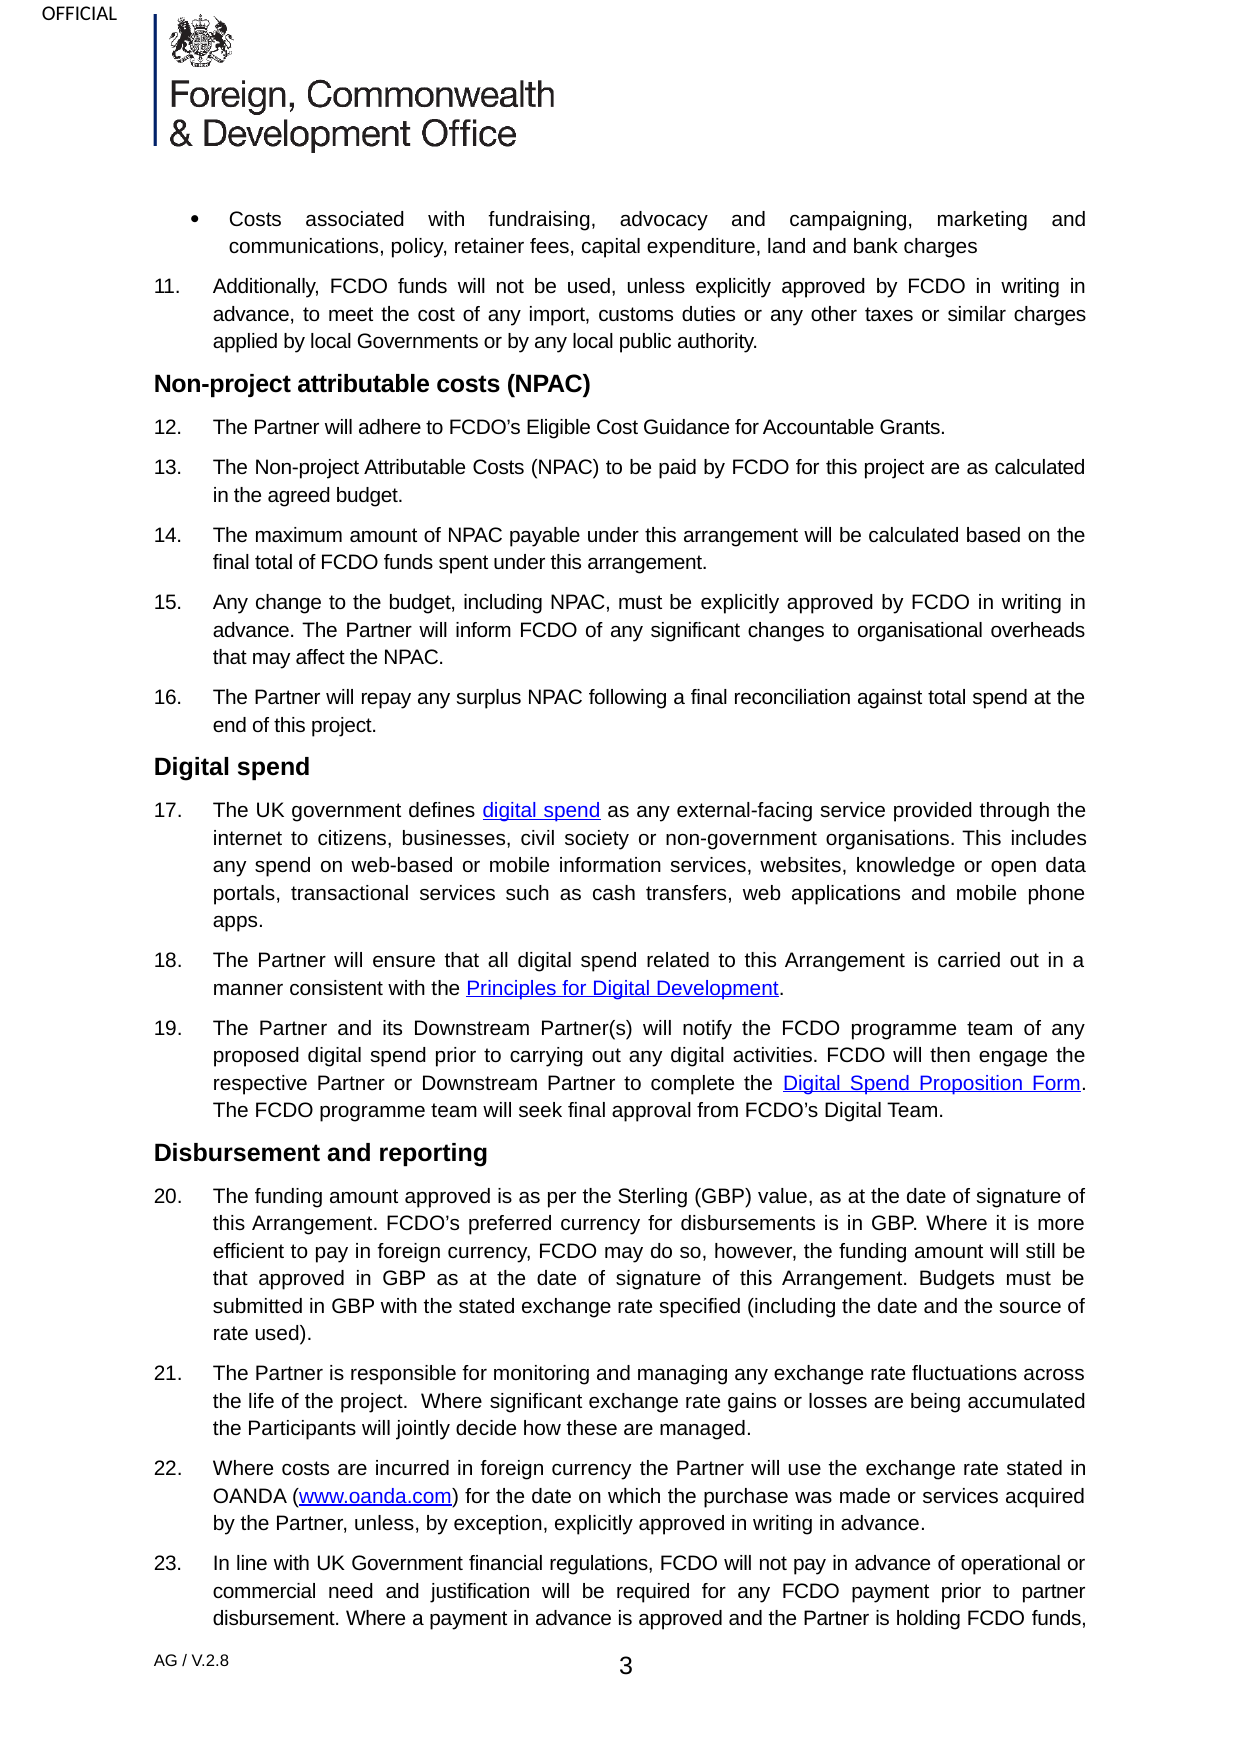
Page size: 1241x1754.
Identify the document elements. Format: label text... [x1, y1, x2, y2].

text Digital spend [153, 752, 1087, 781]
list The Partner and its Downstream Partner(s) will notify the FCDO programme team of any proposed digital spend prior to carrying out any digital activities. FCDO will then engage the respective Partner or Downstream Partner to complete the Digital Spend Proposition Form. The FCDO programme team will seek final approval from FCDO’s Digital Team. [153, 1015, 1087, 1122]
text Non-project attributable costs (NPAC) [153, 369, 1087, 398]
list Costs associated with fundraising, advocacy and campaigning, marketing and communications, policy, retainer fees, capital expenditure, land and bank charges [191, 207, 1087, 258]
list The Partner is responsible for monitoring and managing any exchange rate fluctuations across the life of the project. Where significant exchange rate gains or losses are being accumulated the Participants will jointly decide how these are managed. [153, 1361, 1087, 1440]
list The maximum amount of NPAC payable under this arrangement will be calculated based on the final total of FCDO funds spent under this arrangement. [153, 522, 1087, 574]
list The UK government defines digital spend as any external-facing service provided through the internet to citizens, businesses, civil society or non-government organisations. This includes any spend on web-based or mobile information services, websites, knowledge or open data portals, transactional services such as cash transfers, web applications and mobile phone apps. [153, 798, 1087, 932]
list In line with UK Government financial regulations, FCDO will not pay in advance of operational or commercial need and justification will be required for any FCDO payment prior to partner disbursement. Where a payment in advance is approved and the Partner is holding FCDO funds, [153, 1551, 1087, 1630]
list The funding amount approved is as per the Sterling (GBP) value, as at the date of signature of this Arrangement. FCDO’s preferred currency for disbursements is in GBP. Where it is more efficient to pay in foreign currency, FCDO may do so, however, the funding amount will still be that approved in GBP as at the date of signature of this Arrangement. Budgets must be submitted in GBP with the stated exchange rate specified (including the date and the source of rate used). [153, 1183, 1087, 1345]
list The Partner will adhere to FCDO’s Eligible Cost Guidance for Accountable Grants. [153, 415, 1087, 439]
list The Non-project Attributable Costs (NPAC) to be paid by FCDO for this project are as calculated in the agreed budget. [153, 455, 1087, 506]
list The Partner will ensure that all digital spend related to this Arrangement is carried out in a manner consistent with the Principles for Digital Development. [153, 948, 1087, 999]
list Any change to the budget, including NPAC, must be explicitly approved by FCDO in writing in advance. The Partner will inform FCDO of any significant changes to organisational overheads that may affect the NPAC. [153, 590, 1087, 669]
list Where costs are incurred in foreign currency the Partner will use the exchange rate stated in OANDA (www.oanda.com) for the date on which the purchase was made or services acquired by the Partner, unless, by exception, explicitly approved in writing in advance. [153, 1456, 1087, 1535]
text Disbursement and reporting [153, 1138, 1087, 1167]
list The Partner will repay any surplus NPAC following a final reconciliation against total spend at the end of this project. [153, 685, 1087, 736]
list Additionally, FCDO funds will not be used, unless explicitly approved by FCDO in writing in advance, to meet the cost of any import, customs duties or any other taxes or similar charges applied by local Governments or by any local public authority. [153, 274, 1087, 353]
